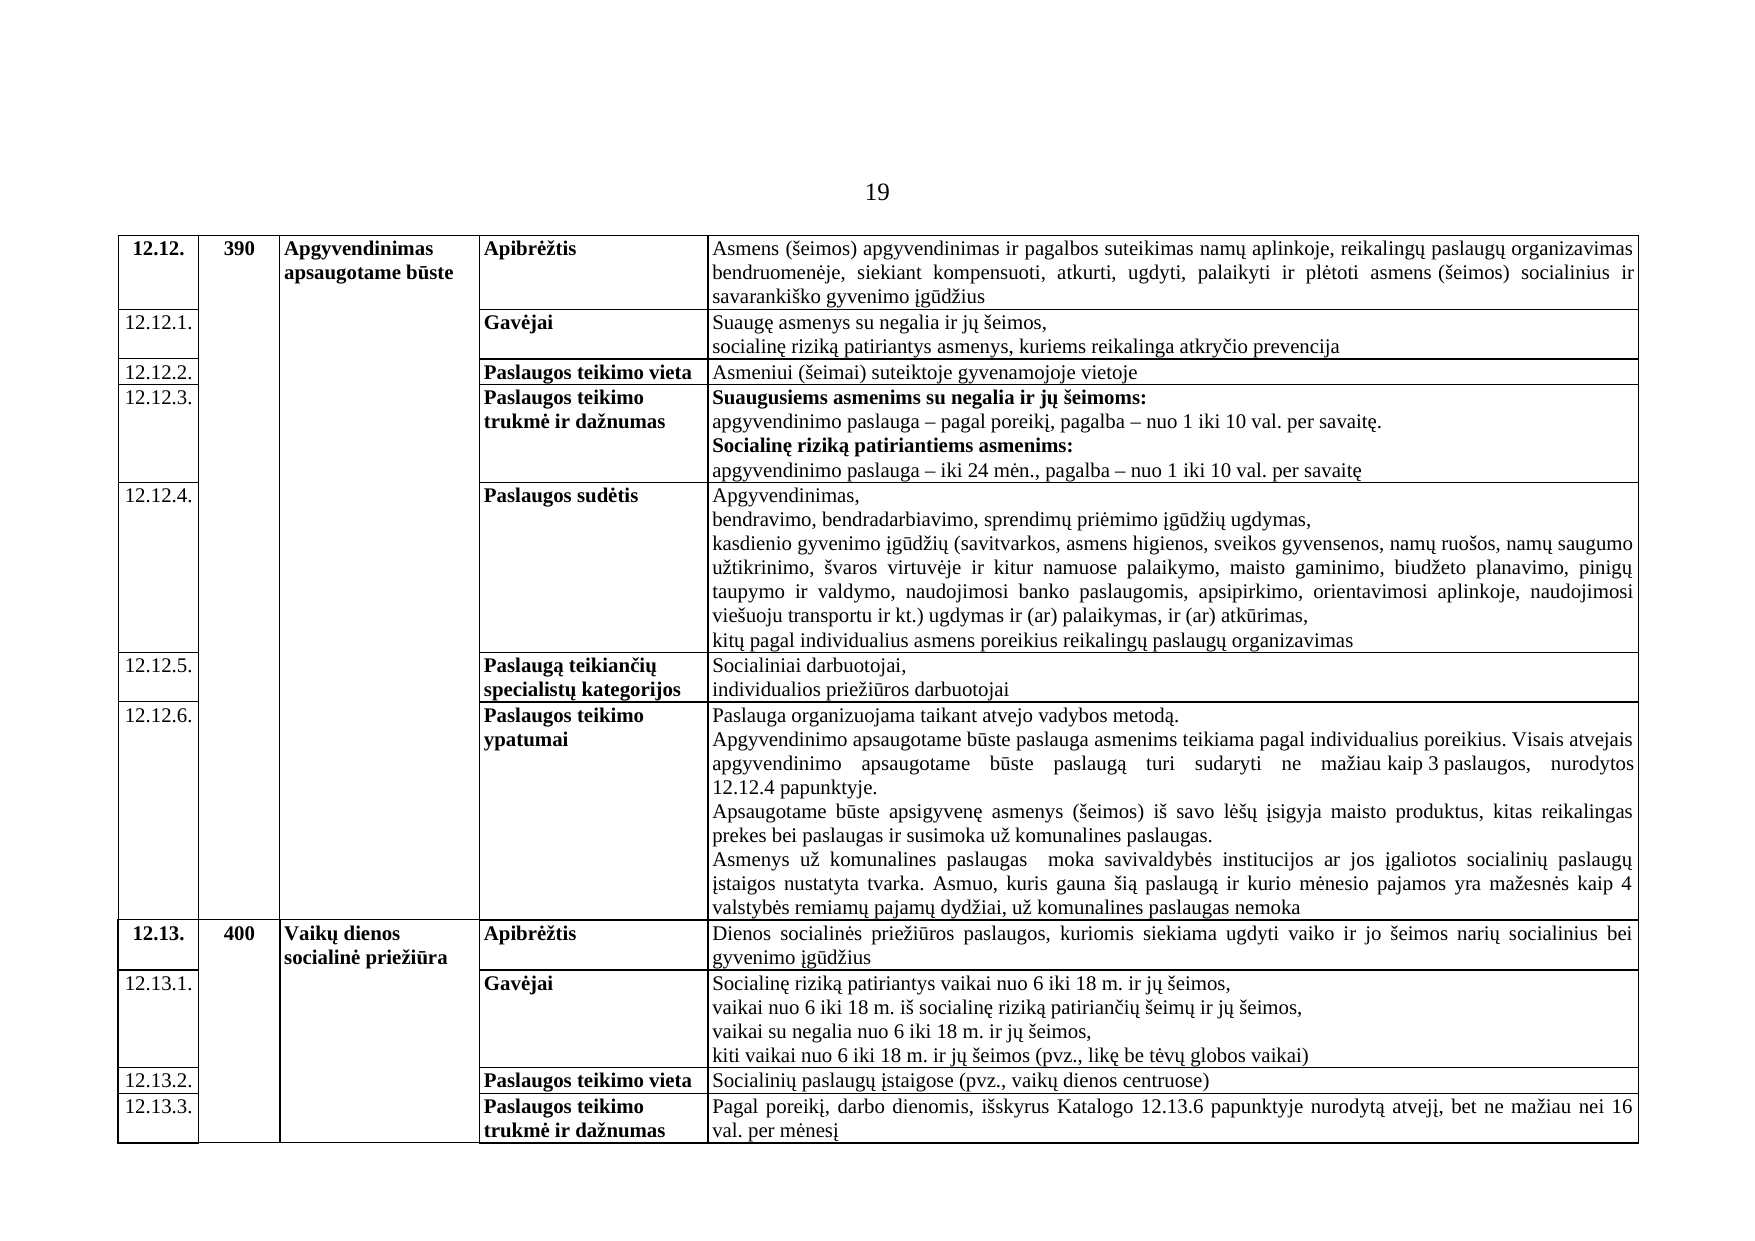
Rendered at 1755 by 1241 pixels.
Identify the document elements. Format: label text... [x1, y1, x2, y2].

table_cell Suaugę asmenys su negalia ir jų šeimos, socialinę riziką patiriantys asmenys, kuriems reikalinga atkryčio prevencija [709, 310, 1638, 358]
table_cell Gavėjai [480, 971, 707, 1067]
table_cell Socialiniai darbuotojai, individualios priežiūros darbuotojai [709, 653, 1638, 701]
table_cell Paslaugos sudėtis [480, 483, 707, 652]
table_cell 12.12.5. [119, 653, 198, 701]
table_cell 12.13.3. [119, 1094, 198, 1142]
table_cell Paslaugos teikimo trukmė ir dažnumas [480, 385, 707, 482]
table_cell Paslaugą teikiančių specialistų kategorijos [480, 653, 707, 701]
table_cell 12.12.3. [119, 385, 198, 482]
table_cell Suaugusiems asmenims su negalia ir jų šeimoms: apgyvendinimo paslauga – pagal poreikį, pagalba – nuo 1 iki 10 val. per savaitę. Socialinę riziką patiriantiems asmenims: apgyvendinimo paslauga – iki 24 mėn., pagalba – nuo 1 iki 10 val. per savaitę [709, 385, 1638, 482]
table_cell Socialinę riziką patiriantys vaikai nuo 6 iki 18 m. ir jų šeimos, vaikai nuo 6 iki 18 m. iš socialinę riziką patiriančių šeimų ir jų šeimos, vaikai su negalia nuo 6 iki 18 m. ir jų šeimos, kiti vaikai nuo 6 iki 18 m. ir jų šeimos (pvz., likę be tėvų globos vaikai) [709, 971, 1638, 1067]
table_cell Vaikų dienos socialinė priežiūra [281, 920, 479, 1142]
table_cell Paslaugos teikimo ypatumai [480, 703, 707, 919]
table_cell 12.12.4. [119, 483, 198, 652]
table_cell 12.12.6. [119, 702, 198, 919]
table_cell Apgyvendinimas, bendravimo, bendradarbiavimo, sprendimų priėmimo įgūdžių ugdymas, kasdienio gyvenimo įgūdžių (savitvarkos, asmens higienos, sveikos gyvensenos, namų ruošos, namų saugumo užtikrinimo, švaros virtuvėje ir kitur namuose palaikymo, maisto gaminimo, biudžeto planavimo, pinigų taupymo ir valdymo, naudojimosi banko paslaugomis, apsipirkimo, orientavimosi aplinkoje, naudojimosi viešuoju transportu ir kt.) ugdymas ir (ar) palaikymas, ir (ar) atkūrimas, kitų pagal individualius asmens poreikius reikalingų paslaugų organizavimas [709, 483, 1638, 652]
table_cell 390 [199, 236, 279, 701]
table_cell 12.13.2. [119, 1068, 198, 1092]
table_cell 12.12. [119, 236, 198, 308]
table_cell [280, 701, 479, 919]
table_cell 12.12.1. [119, 310, 198, 358]
table_cell Asmens (šeimos) apgyvendinimas ir pagalbos suteikimas namų aplinkoje, reikalingų paslaugų organizavimas bendruomenėje, siekiant kompensuoti, atkurti, ugdyti, palaikyti ir plėtoti asmens (šeimos) socialinius ir savarankiško gyvenimo įgūdžius [709, 236, 1638, 308]
table_cell Paslaugos teikimo vieta [480, 360, 707, 384]
table_cell Gavėjai [480, 310, 707, 358]
table_cell Asmeniui (šeimai) suteiktoje gyvenamojoje vietoje [709, 360, 1638, 384]
table_cell Apgyvendinimas apsaugotame būste [280, 236, 479, 701]
table_cell Dienos socialinės priežiūros paslaugos, kuriomis siekiama ugdyti vaiko ir jo šeimos narių socialinius bei gyvenimo įgūdžius [709, 921, 1638, 969]
table_cell Socialinių paslaugų įstaigose (pvz., vaikų dienos centruose) [709, 1068, 1638, 1092]
table_cell Apibrėžtis [480, 236, 707, 308]
table_cell Apibrėžtis [480, 921, 707, 969]
table_cell Paslaugos teikimo vieta [480, 1068, 707, 1092]
table_cell 12.12.2. [119, 359, 198, 384]
table_cell 12.13. [119, 920, 198, 969]
table_cell Paslaugos teikimo trukmė ir dažnumas [480, 1094, 707, 1142]
table_cell [199, 701, 279, 919]
table_cell Pagal poreikį, darbo dienomis, išskyrus Katalogo 12.13.6 papunktyje nurodytą atvejį, bet ne mažiau nei 16 val. per mėnesį [709, 1094, 1638, 1142]
table_cell Paslauga organizuojama taikant atvejo vadybos metodą. Apgyvendinimo apsaugotame būste paslauga asmenims teikiama pagal individualius poreikius. Visais atvejais apgyvendinimo apsaugotame būste paslaugą turi sudaryti ne mažiau kaip 3 paslaugos, nurodytos 12.12.4 papunktyje. Apsaugotame būste apsigyvenę asmenys (šeimos) iš savo lėšų įsigyja maisto produktus, kitas reikalingas prekes bei paslaugas ir susimoka už komunalines paslaugas. Asmenys už komunalines paslaugas moka savivaldybės institucijos ar jos įgaliotos socialinių paslaugų įstaigos nustatyta tvarka. Asmuo, kuris gauna šią paslaugą ir kurio mėnesio pajamos yra mažesnės kaip 4 valstybės remiamų pajamų dydžiai, už komunalines paslaugas nemoka [709, 703, 1638, 919]
table_cell 400 [199, 920, 279, 1142]
table_cell 12.13.1. [119, 971, 198, 1067]
